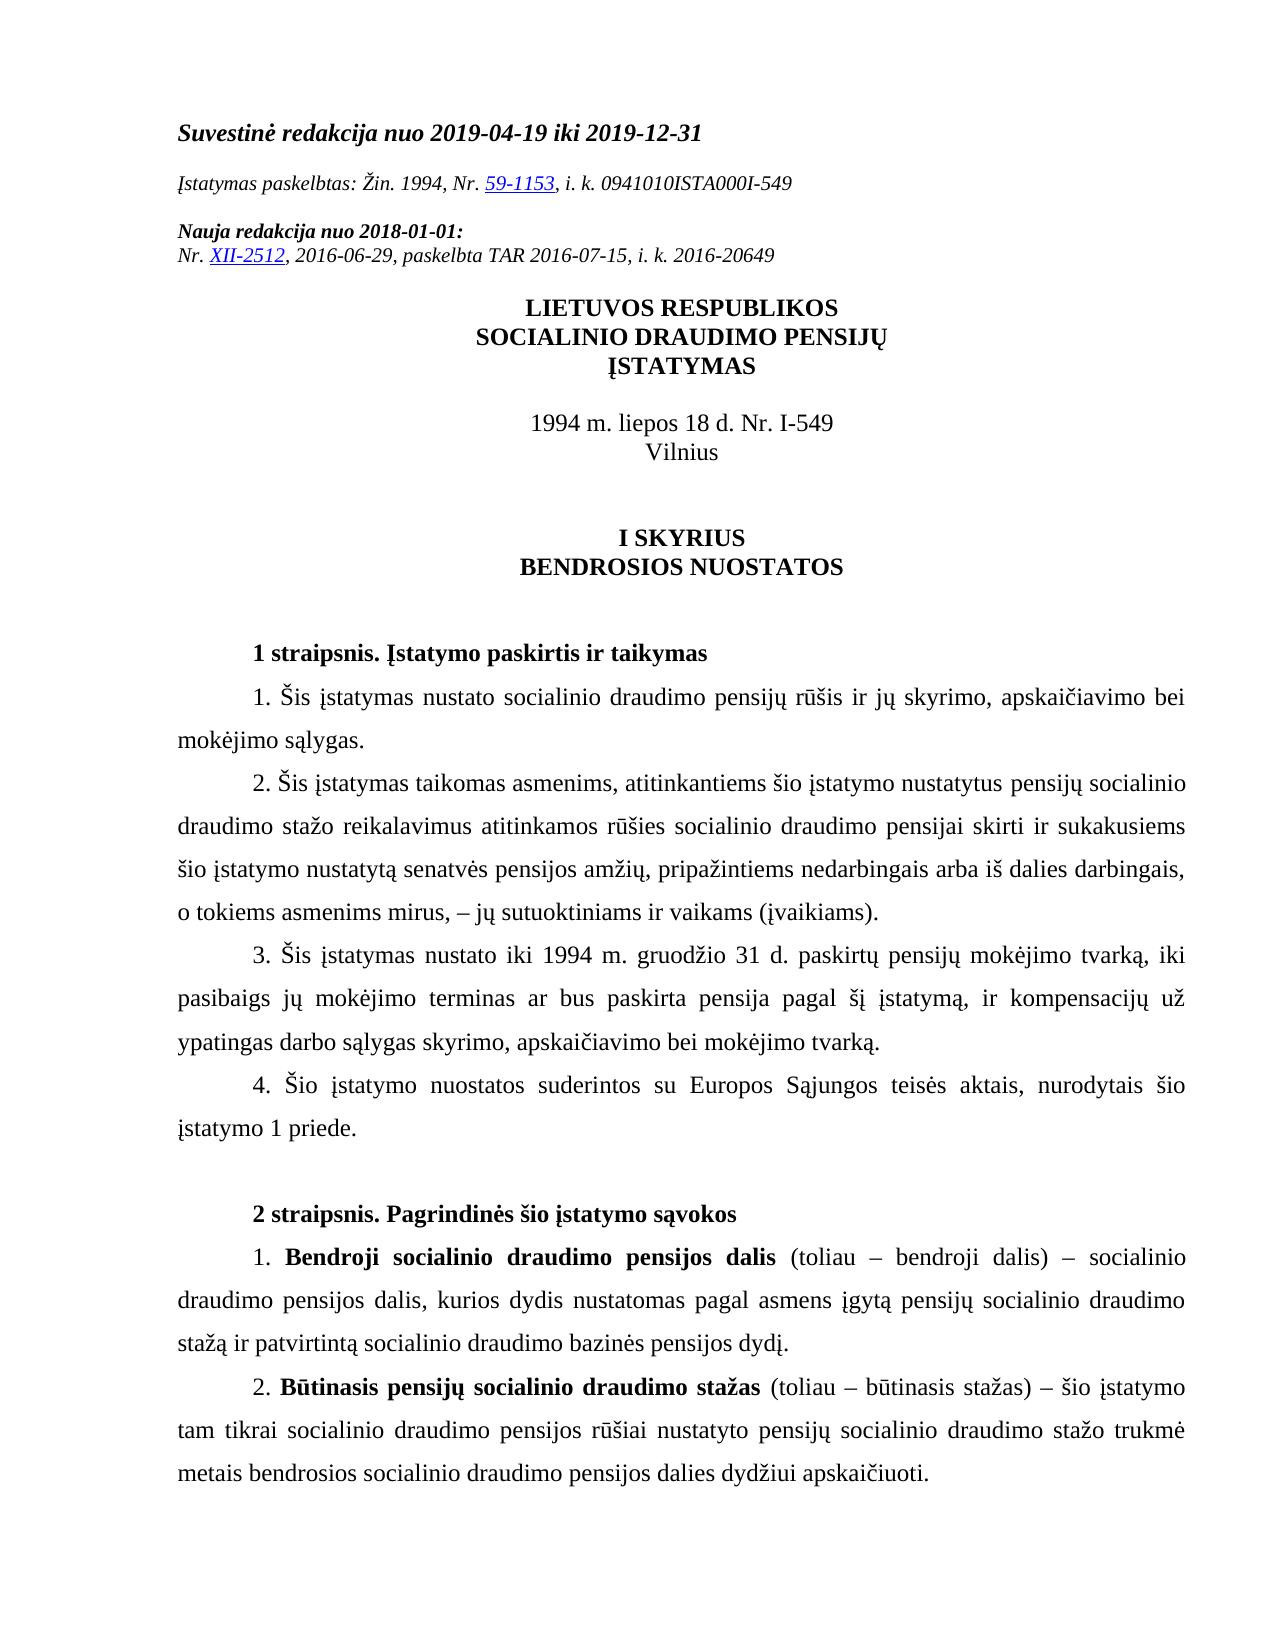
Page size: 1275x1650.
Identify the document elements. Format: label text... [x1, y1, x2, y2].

text 1. Šis įstatymas nustato socialinio draudimo pensijų rūšis ir jų skyrimo, apskaičiavimo bei mokėjimo sąlygas. [177, 682, 1186, 753]
text BENDROSIOS NUOSTATOS [177, 552, 1186, 581]
text Vilnius [177, 437, 1186, 466]
text 1994 m. liepos 18 d. Nr. I-549 [177, 408, 1186, 437]
text LIETUVOS RESPUBLIKOS SOCIALINIO DRAUDIMO PENSIJŲ ĮSTATYMAS [177, 293, 1186, 380]
text 3. Šis įstatymas nustato iki 1994 m. gruodžio 31 d. paskirtų pensijų mokėjimo tvarką, iki pasibaigs jų mokėjimo terminas ar bus paskirta pensija pagal šį įstatymą, ir kompensacijų už ypatingas darbo sąlygas skyrimo, apskaičiavimo bei mokėjimo tvarką. [177, 940, 1186, 1055]
text Nauja redakcija nuo 2018-01-01: [177, 219, 1186, 243]
text Nr. XII-2512, 2016-06-29, paskelbta TAR 2016-07-15, i. k. 2016-20649 [177, 243, 1186, 267]
text 4. Šio įstatymo nuostatos suderintos su Europos Sąjungos teisės aktais, nurodytais šio įstatymo 1 priede. [177, 1070, 1186, 1142]
text I SKYRIUS [177, 523, 1186, 552]
text 2. Būtinasis pensijų socialinio draudimo stažas (toliau – būtinasis stažas) – šio įstatymo tam tikrai socialinio draudimo pensijos rūšiai nustatyto pensijų socialinio draudimo stažo trukmė metais bendrosios socialinio draudimo pensijos dalies dydžiui apskaičiuoti. [177, 1372, 1186, 1487]
text 2. Šis įstatymas taikomas asmenims, atitinkantiems šio įstatymo nustatytus pensijų socialinio draudimo stažo reikalavimus atitinkamos rūšies socialinio draudimo pensijai skirti ir sukakusiems šio įstatymo nustatytą senatvės pensijos amžių, pripažintiems nedarbingais arba iš dalies darbingais, o tokiems asmenims mirus, – jų sutuoktiniams ir vaikams (įvaikiams). [177, 768, 1186, 926]
text 2 straipsnis. Pagrindinės šio įstatymo sąvokos [177, 1199, 1186, 1228]
text 1. Bendroji socialinio draudimo pensijos dalis (toliau – bendroji dalis) – socialinio draudimo pensijos dalis, kurios dydis nustatomas pagal asmens įgytą pensijų socialinio draudimo stažą ir patvirtintą socialinio draudimo bazinės pensijos dydį. [177, 1242, 1186, 1357]
text 1 straipsnis. Įstatymo paskirtis ir taikymas [177, 638, 1186, 667]
text Suvestinė redakcija nuo 2019-04-19 iki 2019-12-31 [177, 118, 1186, 147]
text Įstatymas paskelbtas: Žin. 1994, Nr. 59-1153, i. k. 0941010ISTA000I-549 [177, 171, 1186, 195]
